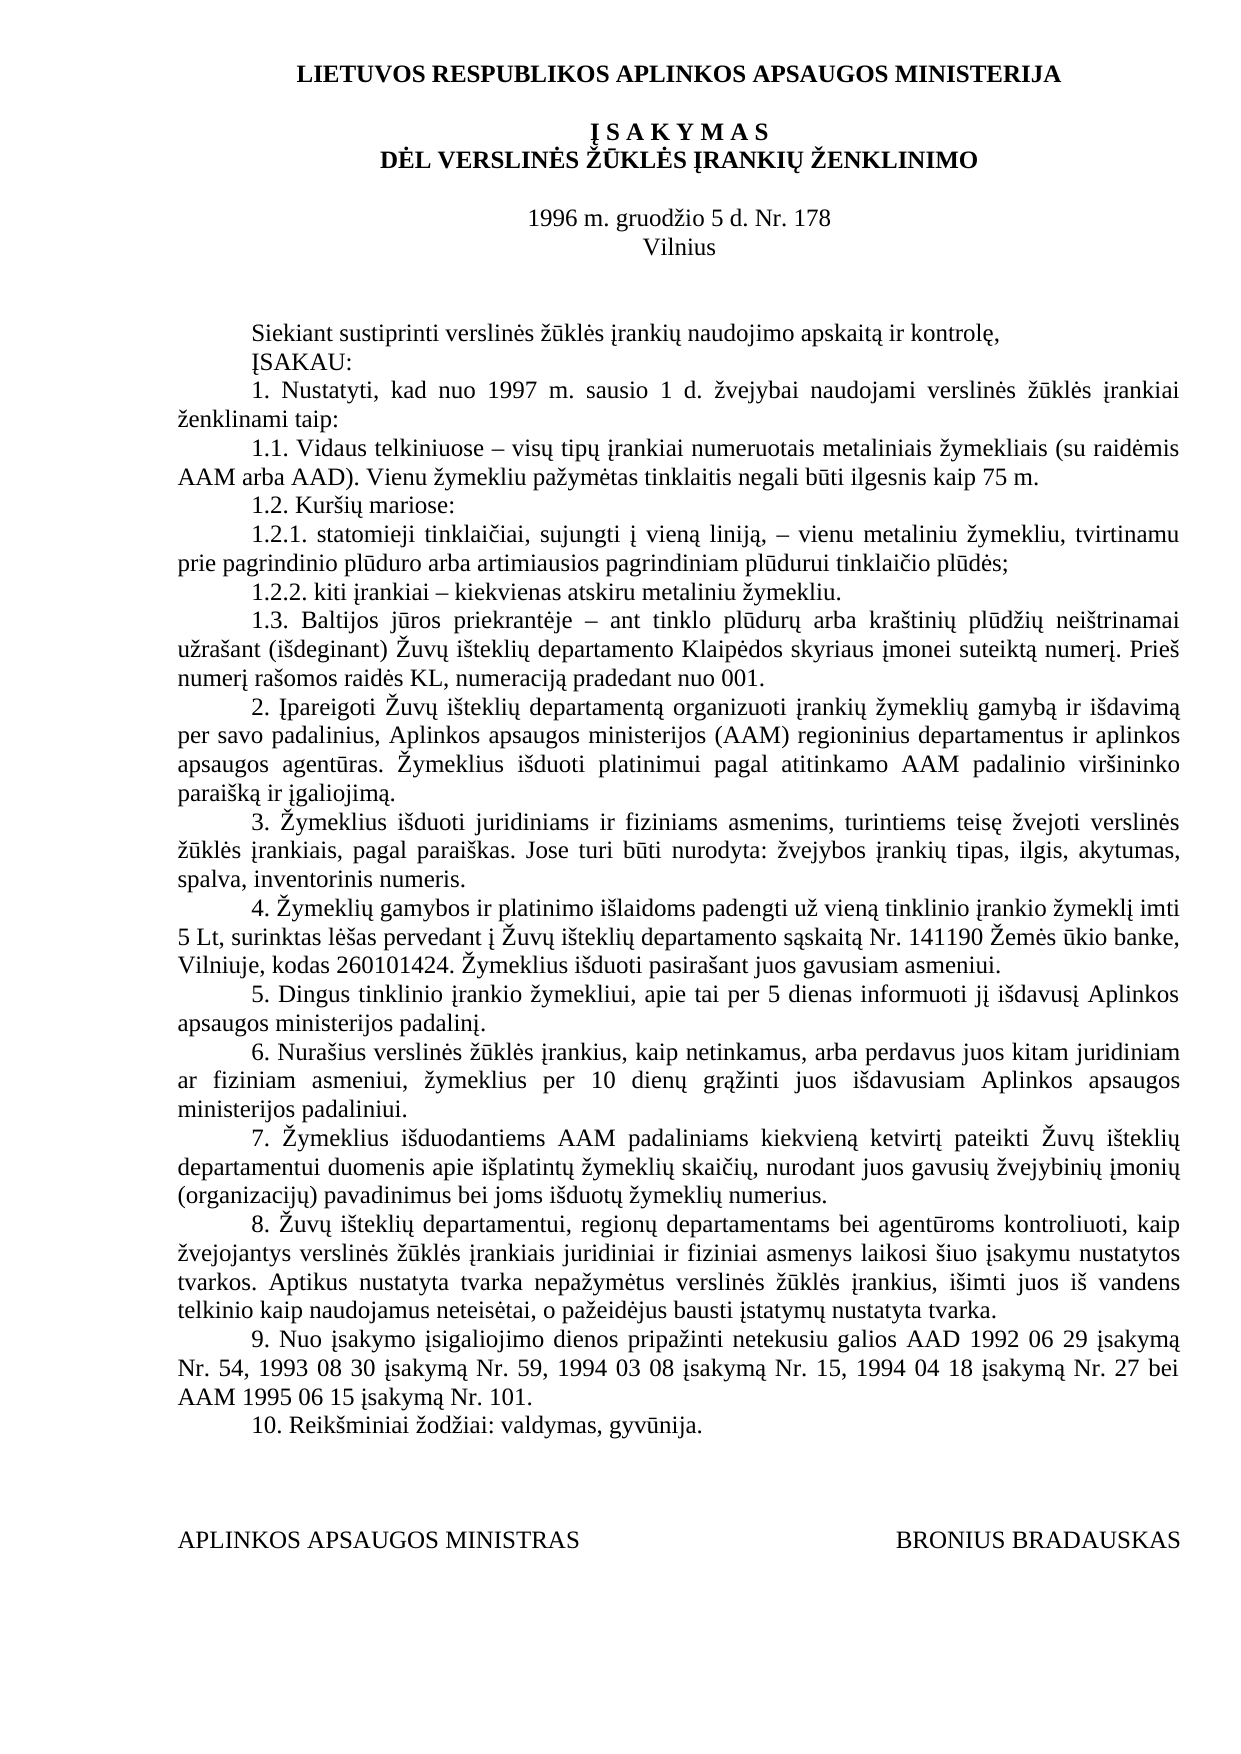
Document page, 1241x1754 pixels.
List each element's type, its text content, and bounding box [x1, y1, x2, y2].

text LIETUVOS RESPUBLIKOS APLINKOS APSAUGOS MINISTERIJA [177, 59, 1181, 88]
text 8. Žuvų išteklių departamentui, regionų departamentams bei agentūroms kontroliuoti, kaip žvejojantys verslinės žūklės įrankiais juridiniai ir fiziniai asmenys laikosi šiuo įsakymu nustatytos tvarkos. Aptikus nustatyta tvarka nepažymėtus verslinės žūklės įrankius, išimti juos iš vandens telkinio kaip naudojamus neteisėtai, o pažeidėjus bausti įstatymų nustatyta tvarka. [177, 1209, 1181, 1324]
text 10. Reikšminiai žodžiai: valdymas, gyvūnija. [177, 1410, 1181, 1439]
text Aplinkos apsaugos Ministras Bronius Bradauskas [177, 1525, 1181, 1554]
text Siekiant sustiprinti verslinės žūklės įrankių naudojimo apskaitą ir kontrolę, [177, 318, 1181, 347]
text 7. Žymeklius išduodantiems AAM padaliniams kiekvieną ketvirtį pateikti Žuvų išteklių departamentui duomenis apie išplatintų žymeklių skaičių, nurodant juos gavusių žvejybinių įmonių (organizacijų) pavadinimus bei joms išduotų žymeklių numerius. [177, 1123, 1181, 1209]
text 6. Nurašius verslinės žūklės įrankius, kaip netinkamus, arba perdavus juos kitam juridiniam ar fiziniam asmeniui, žymeklius per 10 dienų grąžinti juos išdavusiam Aplinkos apsaugos ministerijos padaliniui. [177, 1037, 1181, 1123]
text 2. Įpareigoti Žuvų išteklių departamentą organizuoti įrankių žymeklių gamybą ir išdavimą per savo padalinius, Aplinkos apsaugos ministerijos (AAM) regioninius departamentus ir aplinkos apsaugos agentūras. Žymeklius išduoti platinimui pagal atitinkamo AAM padalinio viršininko paraišką ir įgaliojimą. [177, 692, 1181, 807]
text ĮSAKAU: [177, 347, 1181, 375]
text 3. Žymeklius išduoti juridiniams ir fiziniams asmenims, turintiems teisę žvejoti verslinės žūklės įrankiais, pagal paraiškas. Jose turi būti nurodyta: žvejybos įrankių tipas, ilgis, akytumas, spalva, inventorinis numeris. [177, 807, 1181, 893]
text 1. Nustatyti, kad nuo 1997 m. sausio 1 d. žvejybai naudojami verslinės žūklės įrankiai ženklinami taip: [177, 375, 1181, 433]
text 1996 m. gruodžio 5 d. Nr. 178 [177, 203, 1181, 232]
text 5. Dingus tinklinio įrankio žymekliui, apie tai per 5 dienas informuoti jį išdavusį Aplinkos apsaugos ministerijos padalinį. [177, 979, 1181, 1037]
text Vilnius [177, 232, 1181, 260]
text 1.2.1. statomieji tinklaičiai, sujungti į vieną liniją, – vienu metaliniu žymekliu, tvirtinamu prie pagrindinio plūduro arba artimiausios pagrindiniam plūdurui tinklaičio plūdės; [177, 519, 1181, 577]
text 4. Žymeklių gamybos ir platinimo išlaidoms padengti už vieną tinklinio įrankio žymeklį imti 5 Lt, surinktas lėšas pervedant į Žuvų išteklių departamento sąskaitą Nr. 141190 Žemės ūkio banke, Vilniuje, kodas 260101424. Žymeklius išduoti pasirašant juos gavusiam asmeniui. [177, 893, 1181, 979]
text DĖL VERSLINĖS ŽŪKLĖS ĮRANKIŲ ŽENKLINIMO [177, 145, 1181, 174]
text 1.3. Baltijos jūros priekrantėje – ant tinklo plūdurų arba kraštinių plūdžių neištrinamai užrašant (išdeginant) Žuvų išteklių departamento Klaipėdos skyriaus įmonei suteiktą numerį. Prieš numerį rašomos raidės KL, numeraciją pradedant nuo 001. [177, 605, 1181, 692]
text 9. Nuo įsakymo įsigaliojimo dienos pripažinti netekusiu galios AAD 1992 06 29 įsakymą Nr. 54, 1993 08 30 įsakymą Nr. 59, 1994 03 08 įsakymą Nr. 15, 1994 04 18 įsakymą Nr. 27 bei AAM 1995 06 15 įsakymą Nr. 101. [177, 1324, 1181, 1410]
text 1.2. Kuršių mariose: [177, 490, 1181, 519]
text Į S A K Y M A S [177, 117, 1181, 145]
text 1.2.2. kiti įrankiai – kiekvienas atskiru metaliniu žymekliu. [177, 577, 1181, 605]
text 1.1. Vidaus telkiniuose – visų tipų įrankiai numeruotais metaliniais žymekliais (su raidėmis AAM arba AAD). Vienu žymekliu pažymėtas tinklaitis negali būti ilgesnis kaip 75 m. [177, 433, 1181, 490]
